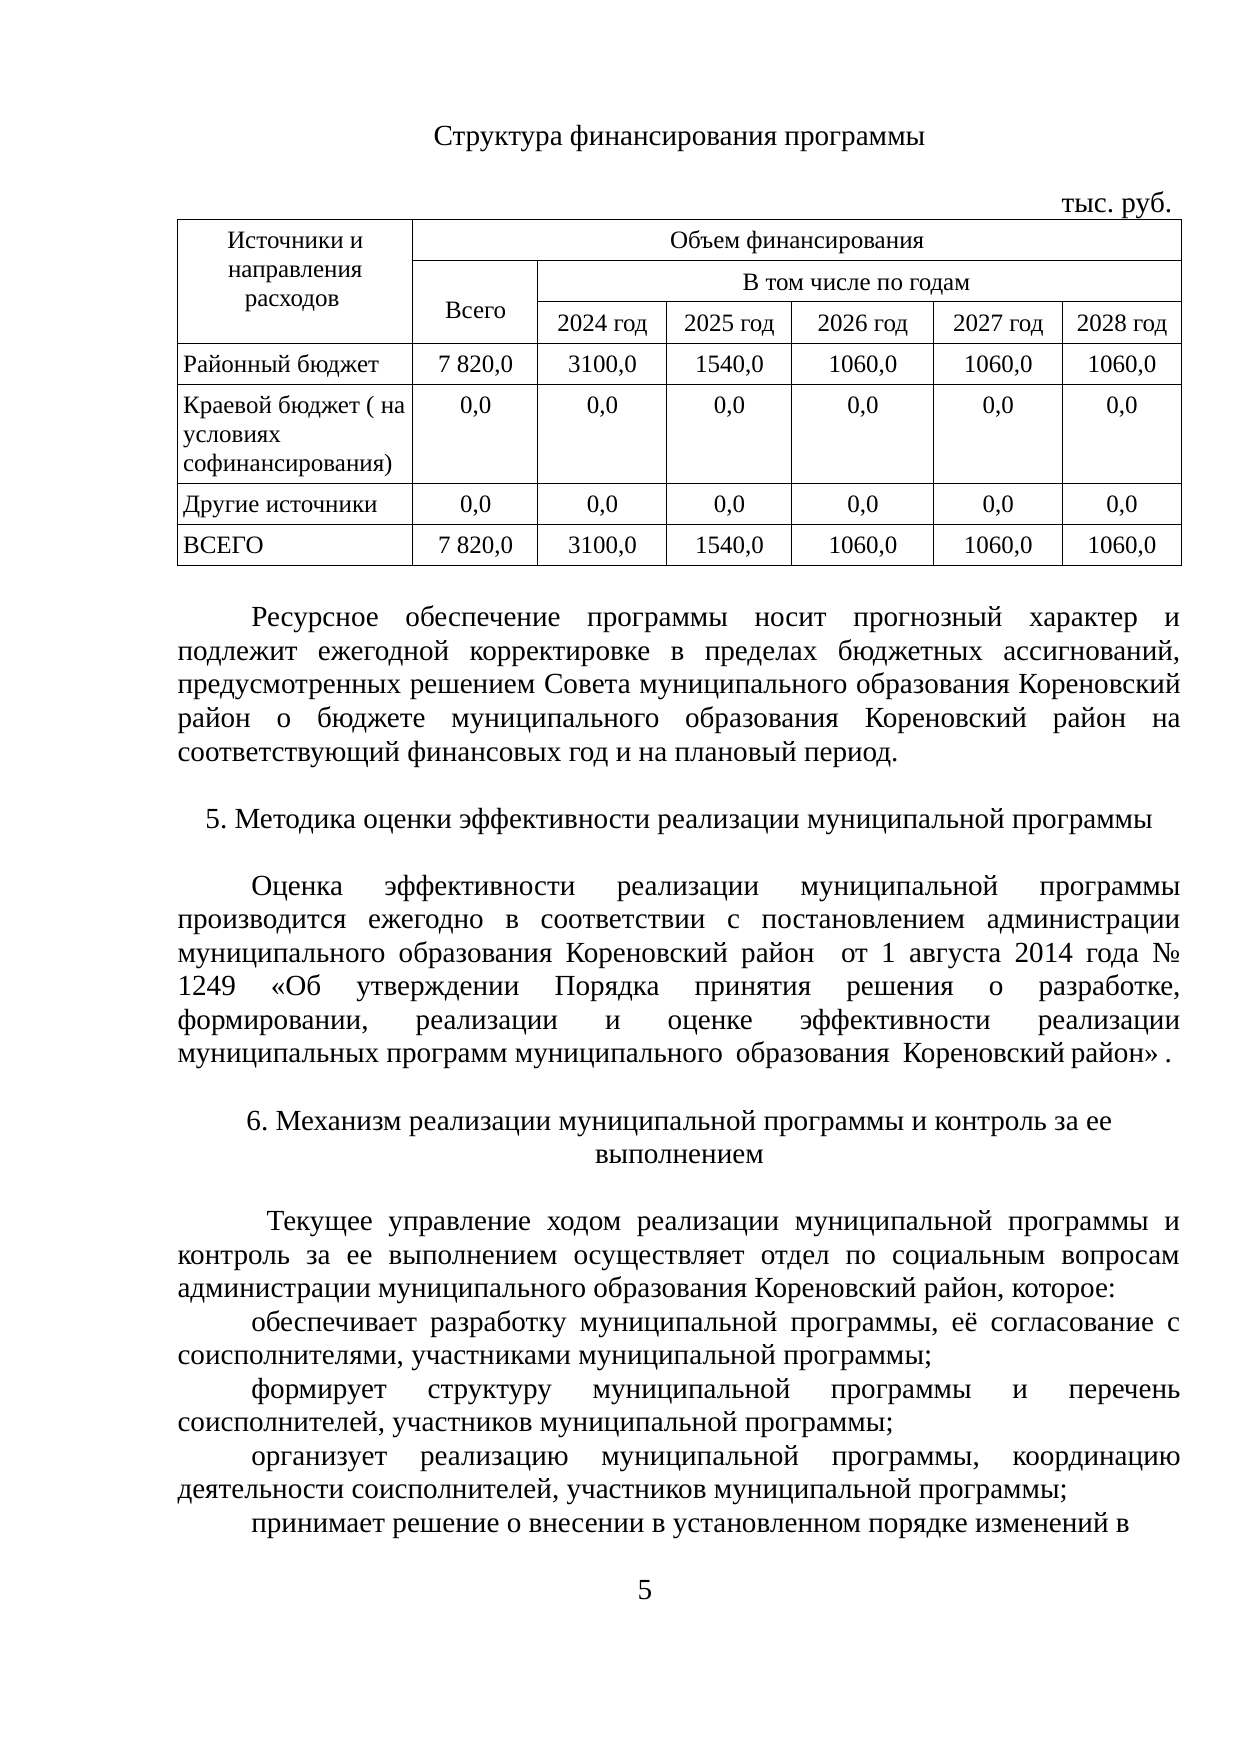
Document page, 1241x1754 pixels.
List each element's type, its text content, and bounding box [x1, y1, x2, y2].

text обеспечивает разработку муниципальной программы, её согласование с соисполнителями, участниками муниципальной программы; [177, 1304, 1181, 1371]
text принимает решение о внесении в установленном порядке изменений в [177, 1505, 1181, 1539]
table_cell Краевой бюджет ( на условиях софинансирования) [178, 385, 412, 482]
text Оценка эффективности реализации муниципальной программы производится ежегодно в соответствии с постановлением администрации муниципального образования Кореновский район от 1 августа 2014 года № 1249 «Об утверждении Порядка принятия решения о разработке, формировании, реализации и оценке эффективности реализации муниципальных программ муниципального образования Кореновский район» . [177, 868, 1181, 1069]
table_cell 1540,0 [667, 525, 791, 565]
table_header Объем финансирования [413, 220, 1181, 260]
table_cell 0,0 [538, 484, 666, 524]
table_cell 1060,0 [792, 525, 933, 565]
table_cell 1060,0 [792, 344, 933, 384]
table_cell ВСЕГО [178, 525, 412, 565]
table_cell 0,0 [538, 385, 666, 482]
table_cell В том числе по годам [538, 261, 1181, 301]
table_cell 0,0 [1063, 484, 1181, 524]
table_cell 7 820,0 [413, 344, 537, 384]
table_cell 7 820,0 [413, 525, 537, 565]
table_cell 1060,0 [934, 525, 1062, 565]
text 5. Методика оценки эффективности реализации муниципальной программы [177, 801, 1181, 834]
table_cell 1060,0 [1063, 525, 1181, 565]
text 6. Механизм реализации муниципальной программы и контроль за ее выполнением [177, 1103, 1181, 1170]
table_cell Всего [413, 261, 537, 342]
text Ресурсное обеспечение программы носит прогнозный характер и подлежит ежегодной корректировке в пределах бюджетных ассигнований, предусмотренных решением Совета муниципального образования Кореновский район о бюджете муниципального образования Кореновский район на соответствующий финансовых год и на плановый период. [177, 599, 1181, 767]
table_cell 0,0 [792, 385, 933, 482]
table_cell 3100,0 [538, 525, 666, 565]
table_cell 1540,0 [667, 344, 791, 384]
table_cell 1060,0 [934, 344, 1062, 384]
table_cell 0,0 [934, 484, 1062, 524]
table_cell 1060,0 [1063, 344, 1181, 384]
table_cell 0,0 [934, 385, 1062, 482]
text Структура финансирования программы [177, 118, 1181, 152]
table_cell 0,0 [667, 484, 791, 524]
text 5 [177, 1572, 1181, 1606]
table_cell 0,0 [413, 484, 537, 524]
table_cell 0,0 [1063, 385, 1181, 482]
table_cell 0,0 [667, 385, 791, 482]
table_cell Районный бюджет [178, 344, 412, 384]
table_cell 2026 год [792, 302, 933, 342]
text организует реализацию муниципальной программы, координацию деятельности соисполнителей, участников муниципальной программы; [177, 1438, 1181, 1505]
table_cell 2027 год [934, 302, 1062, 342]
table_cell 2028 год [1063, 302, 1181, 342]
table_cell 0,0 [792, 484, 933, 524]
table_cell 2024 год [538, 302, 666, 342]
table_cell 0,0 [413, 385, 537, 482]
table_cell 2025 год [667, 302, 791, 342]
table_cell Другие источники [178, 484, 412, 524]
table_header Источники и направления расходов [178, 220, 412, 342]
text тыс. руб. [177, 185, 1181, 219]
text Текущее управление ходом реализации муниципальной программы и контроль за ее выполнением осуществляет отдел по социальным вопросам администрации муниципального образования Кореновский район, которое: [177, 1203, 1181, 1304]
table_cell 3100,0 [538, 344, 666, 384]
text формирует структуру муниципальной программы и перечень соисполнителей, участников муниципальной программы; [177, 1371, 1181, 1438]
